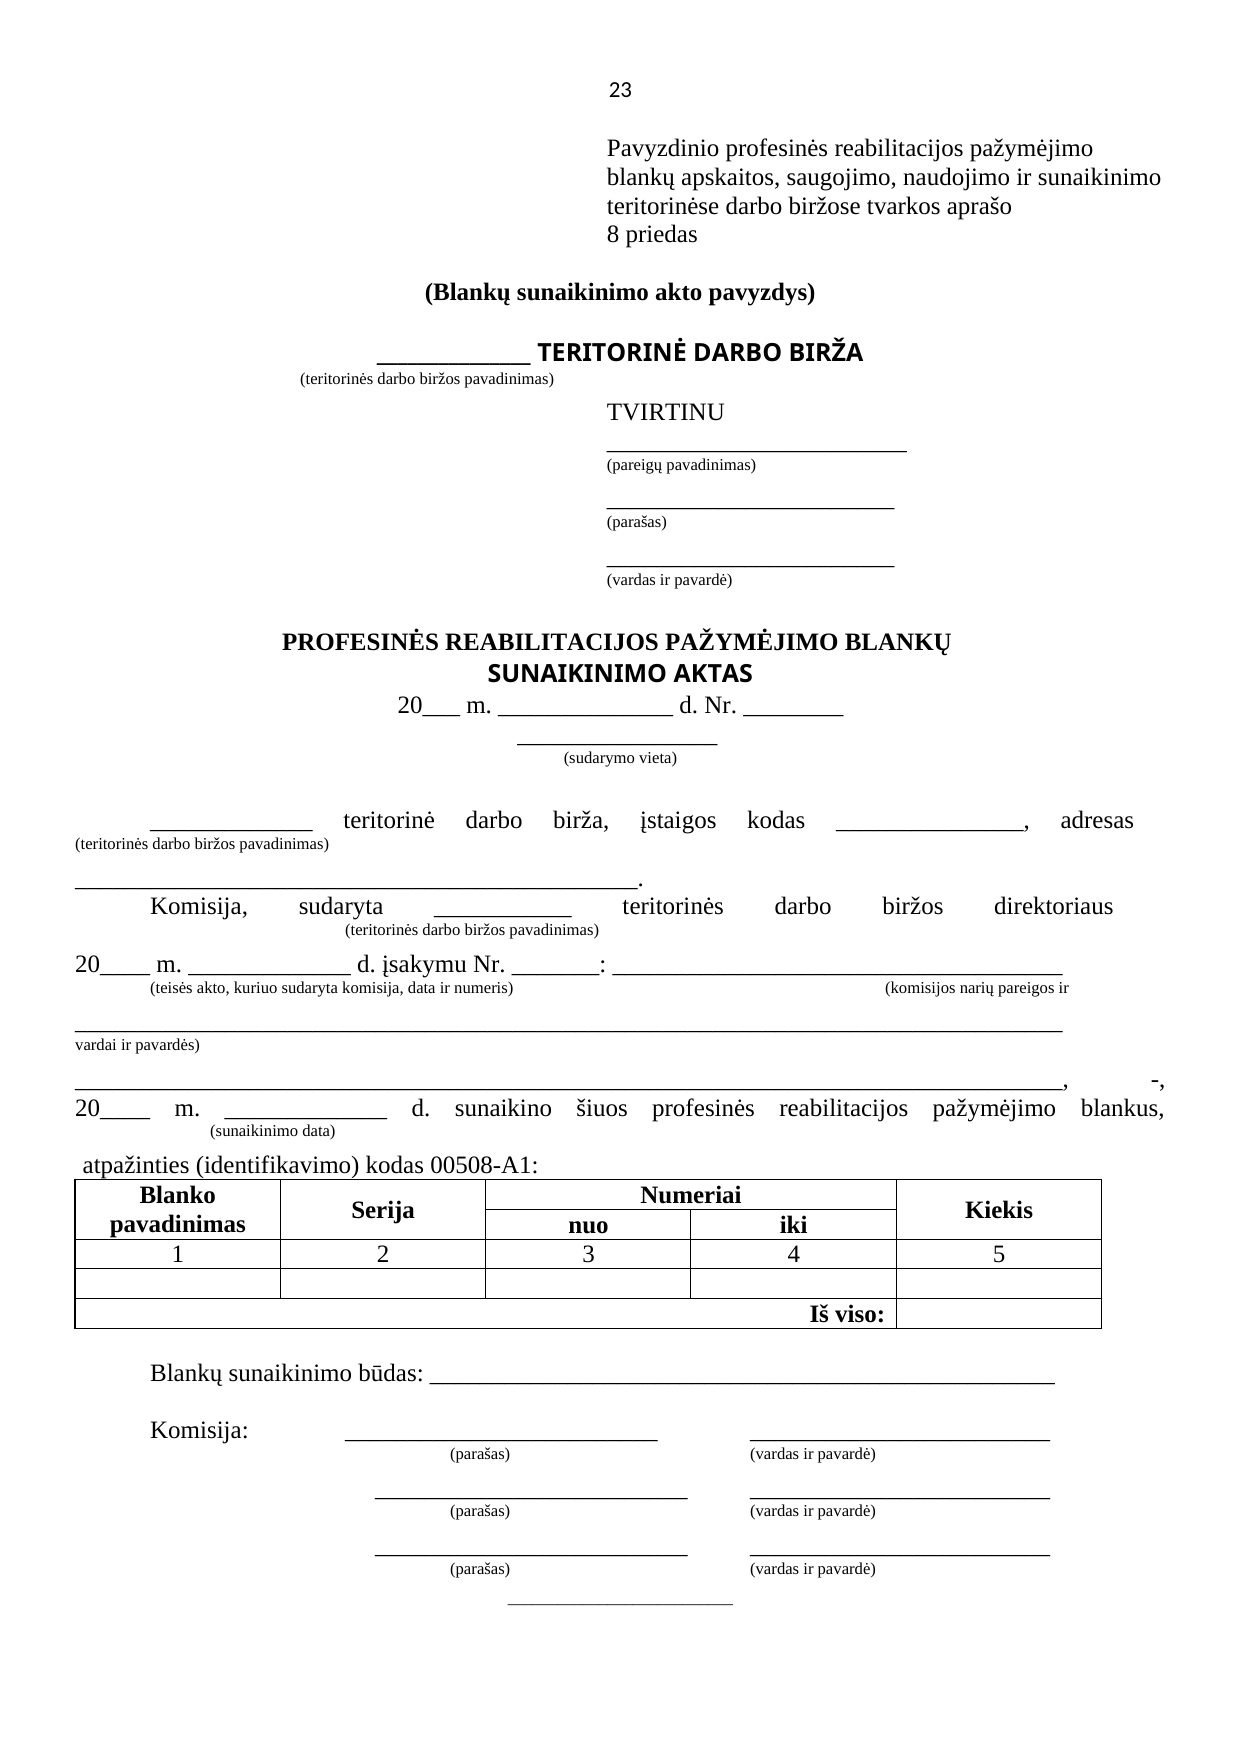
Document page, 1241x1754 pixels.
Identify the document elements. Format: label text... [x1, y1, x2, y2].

text PROFESINĖS REABILITACIJOS PAŽYMĖJIMO BLANKŲ [75, 627, 1165, 656]
table_cell [281, 1269, 485, 1298]
table_header Kiekis [897, 1180, 1101, 1238]
table_header Serija [281, 1180, 485, 1238]
text (teisės akto, kuriuo sudaryta komisija, data ir numeris) (komisijos narių pareigos ir [75, 978, 1165, 1006]
table_cell Iš viso: [76, 1299, 896, 1328]
table_cell [897, 1299, 1101, 1328]
text ________________ [75, 719, 1165, 748]
table_cell 1 [76, 1240, 280, 1268]
text 8 priedas [607, 219, 1165, 248]
table_cell 3 [486, 1240, 690, 1268]
table_header Numeriai [486, 1180, 896, 1209]
text 20___ m. ______________ d. Nr. ________ [75, 690, 1165, 719]
text (pareigų pavadinimas) [607, 455, 1165, 483]
text (parašas) [607, 512, 1165, 541]
text _____________________________________________. [75, 863, 1165, 891]
table_cell 2 [281, 1240, 485, 1268]
table_cell 5 [897, 1240, 1101, 1268]
table_cell 4 [691, 1240, 896, 1268]
table_header Blanko pavadinimas [76, 1180, 280, 1238]
text _______________________________________________________________________________, -, 20____ m. _____________ d. sunaikino šiuos profesinės reabilitacijos pažymėjimo blankus, (sunaikinimo data) [75, 1064, 1165, 1150]
text _______________ teritorinė darbo birža [75, 334, 1165, 368]
text ___________________________ [75, 1588, 1165, 1616]
text _________________________ ________________________ [75, 1530, 1165, 1559]
text vardai ir pavardės) [75, 1035, 1165, 1064]
text Pavyzdinio profesinės reabilitacijos pažymėjimo blankų apskaitos, saugojimo, naudojimo ir sunaikinimo teritorinėse darbo biržose tvarkos aprašo [607, 133, 1165, 219]
text (parašas) (vardas ir pavardė) [75, 1444, 1165, 1473]
text (sudarymo vieta) [75, 748, 1165, 776]
text ________________________ [607, 426, 1165, 455]
text _______________________ [607, 541, 1165, 570]
text (parašas) (vardas ir pavardė) [75, 1559, 1165, 1588]
text _______________________ [607, 483, 1165, 512]
text (parašas) (vardas ir pavardė) [75, 1501, 1165, 1530]
text _________________________ ________________________ [75, 1473, 1165, 1501]
text atpažinties (identifikavimo) kodas 00508-A1: [75, 1150, 1165, 1179]
table_cell [691, 1269, 896, 1298]
text _______________________________________________________________________________ [75, 1006, 1165, 1035]
text Komisija: _________________________ ________________________ [75, 1415, 1165, 1444]
table_cell [76, 1269, 280, 1298]
text _____________ teritorinė darbo birža, įstaigos kodas _______________, adresas (teritorinės darbo biržos pavadinimas) [75, 805, 1165, 863]
text (teritorinės darbo biržos pavadinimas) [75, 368, 1165, 397]
table_cell [486, 1269, 690, 1298]
text (vardas ir pavardė) [607, 570, 1165, 598]
text TVIRTINU [607, 397, 1165, 426]
text 20____ m. _____________ d. įsakymu Nr. _______: ____________________________________ [75, 949, 1165, 978]
text (Blankų sunaikinimo akto pavyzdys) [75, 277, 1165, 306]
text Komisija, sudaryta ___________ teritorinės darbo biržos direktoriaus (teritorinės darbo biržos pavadinimas) [75, 891, 1165, 949]
table_cell iki [691, 1210, 896, 1238]
text Blankų sunaikinimo būdas: __________________________________________________ [75, 1358, 1165, 1386]
table_cell nuo [486, 1210, 690, 1238]
table_cell [897, 1269, 1101, 1298]
text SUnaikinimo AKTAS [75, 656, 1165, 690]
